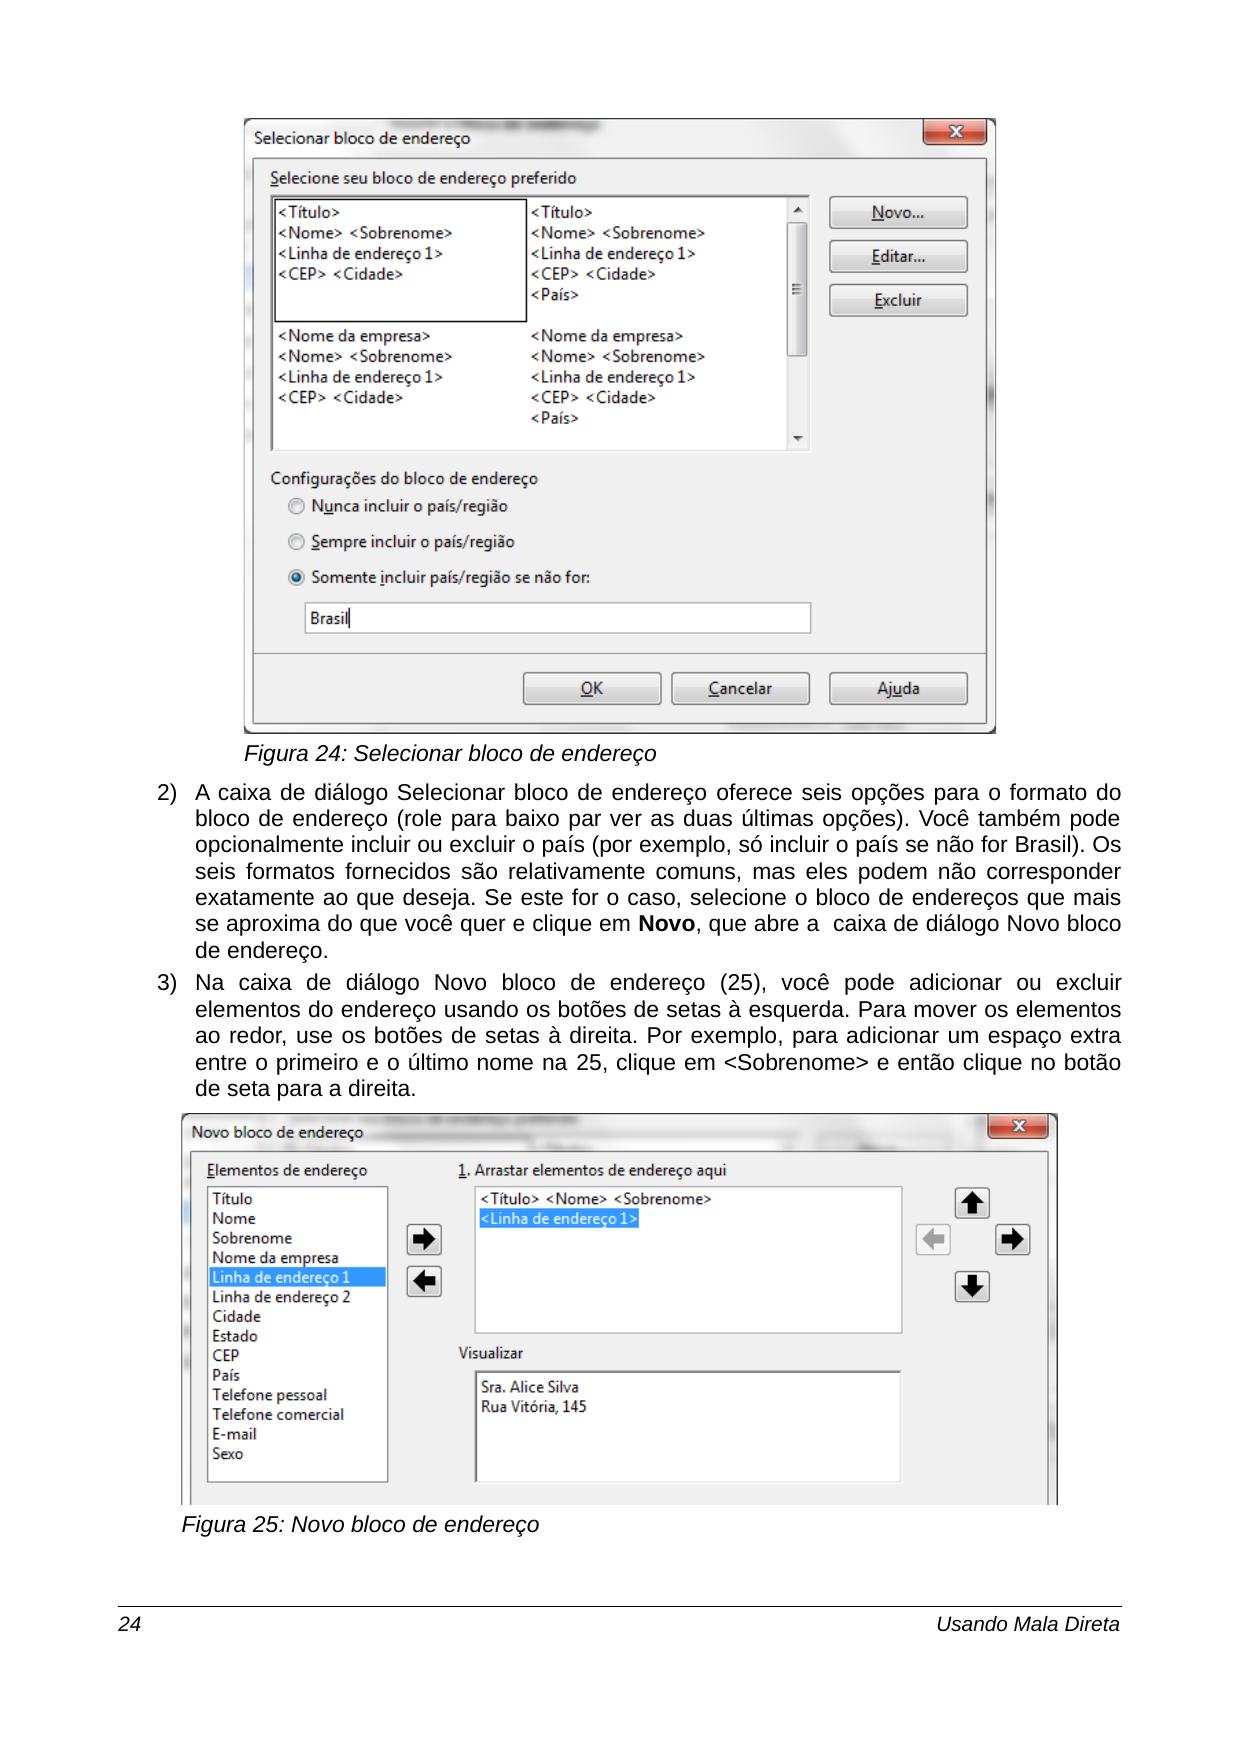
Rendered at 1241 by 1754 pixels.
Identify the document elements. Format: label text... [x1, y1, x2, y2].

picture [181, 1113, 1058, 1505]
text Figura 25: Novo bloco de endereço [181, 1511, 1059, 1538]
list A caixa de diálogo Selecionar bloco de endereço oferece seis opções para o formato do bloco de endereço (role para baixo par ver as duas últimas opções). Você também pode opcionalmente incluir ou excluir o país (por exemplo, só incluir o país se não for Brasil). Os seis formatos fornecidos são relativamente comuns, mas eles podem não corresponder exatamente ao que deseja. Se este for o caso, selecione o bloco de endereços que mais se aproxima do que você quer e clique em Novo, que abre a caixa de diálogo Novo bloco de endereço. [177, 779, 1122, 963]
text Figura 24: Selecionar bloco de endereço [244, 740, 996, 766]
picture [243, 118, 997, 734]
list Na caixa de diálogo Novo bloco de endereço (Figura 25), você pode adicionar ou excluir elementos do endereço usando os botões de setas à esquerda. Para mover os elementos ao redor, use os botões de setas à direita. Por exemplo, para adicionar um espaço extra entre o primeiro e o último nome na Figura 25, clique em <Sobrenome> e então clique no botão de seta para a direita. [177, 969, 1122, 1101]
